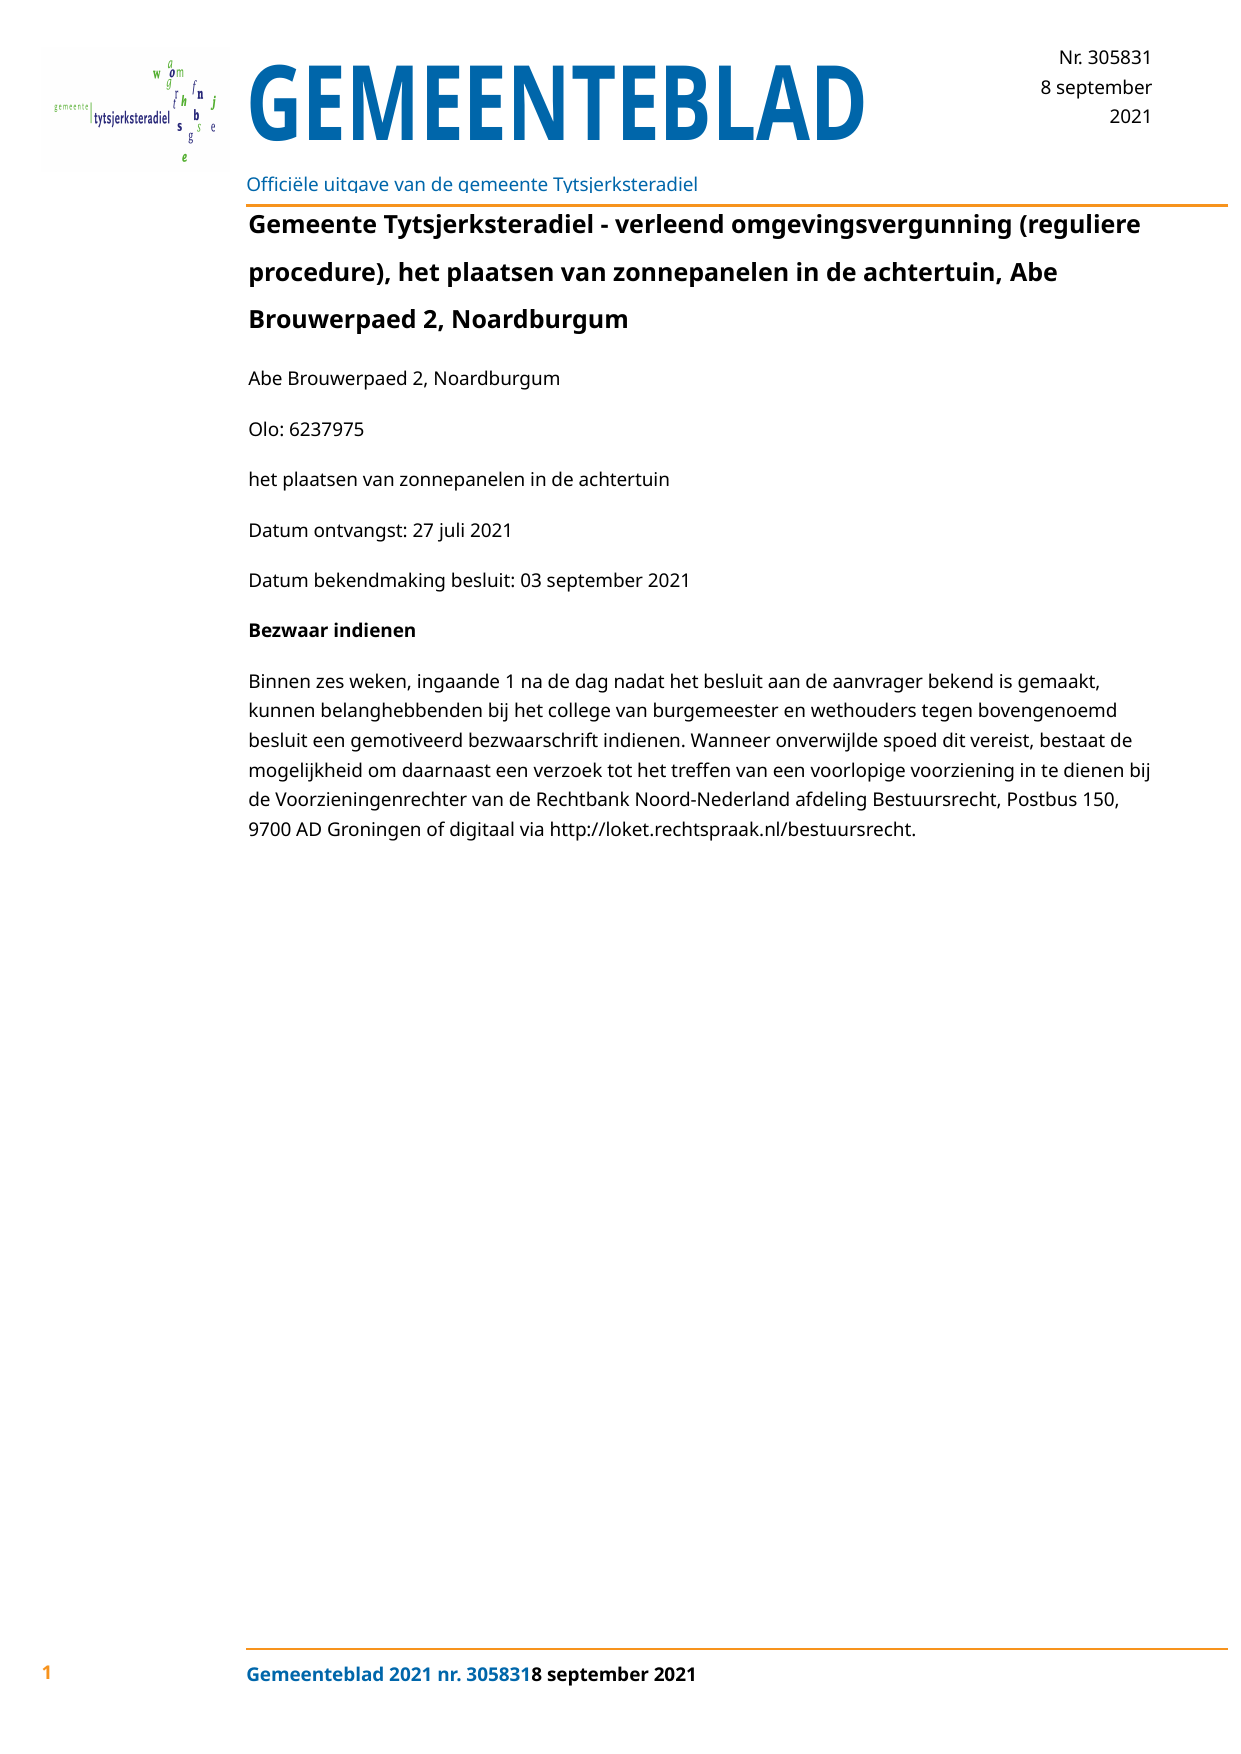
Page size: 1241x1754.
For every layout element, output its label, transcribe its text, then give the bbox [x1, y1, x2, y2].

text Datum bekendmaking besluit: 03 september 2021 [248, 567, 1152, 593]
picture [41, 47, 231, 172]
text het plaatsen van zonnepanelen in de achtertuin [248, 466, 1152, 492]
text Abe Brouwerpaed 2, Noardburgum [248, 366, 1152, 391]
text Datum ontvangst: 27 juli 2021 [248, 517, 1152, 542]
text Gemeente Tytsjerksteradiel - verleend omgevingsvergunning (reguliere procedure), het plaatsen van zonnepanelen in de achtertuin, Abe Brouwerpaed 2, Noardburgum [248, 207, 1152, 336]
text Olo: 6237975 [248, 416, 1152, 442]
text Binnen zes weken, ingaande 1 na de dag nadat het besluit aan de aanvrager bekend is gemaakt, kunnen belanghebbenden bij het college van burgemeester en wethouders tegen bovengenoemd besluit een gemotiveerd bezwaarschrift indienen. Wanneer onverwijlde spoed dit vereist, bestaat de mogelijkheid om daarnaast een verzoek tot het treffen van een voorlopige voorziening in te dienen bij de Voorzieningenrechter van de Rechtbank Noord-Nederland afdeling Bestuursrecht, Postbus 150, 9700 AD Groningen of digitaal via http://loket.rechtspraak.nl/bestuursrecht. [248, 668, 1152, 842]
text Bezwaar indienen [248, 618, 1152, 643]
